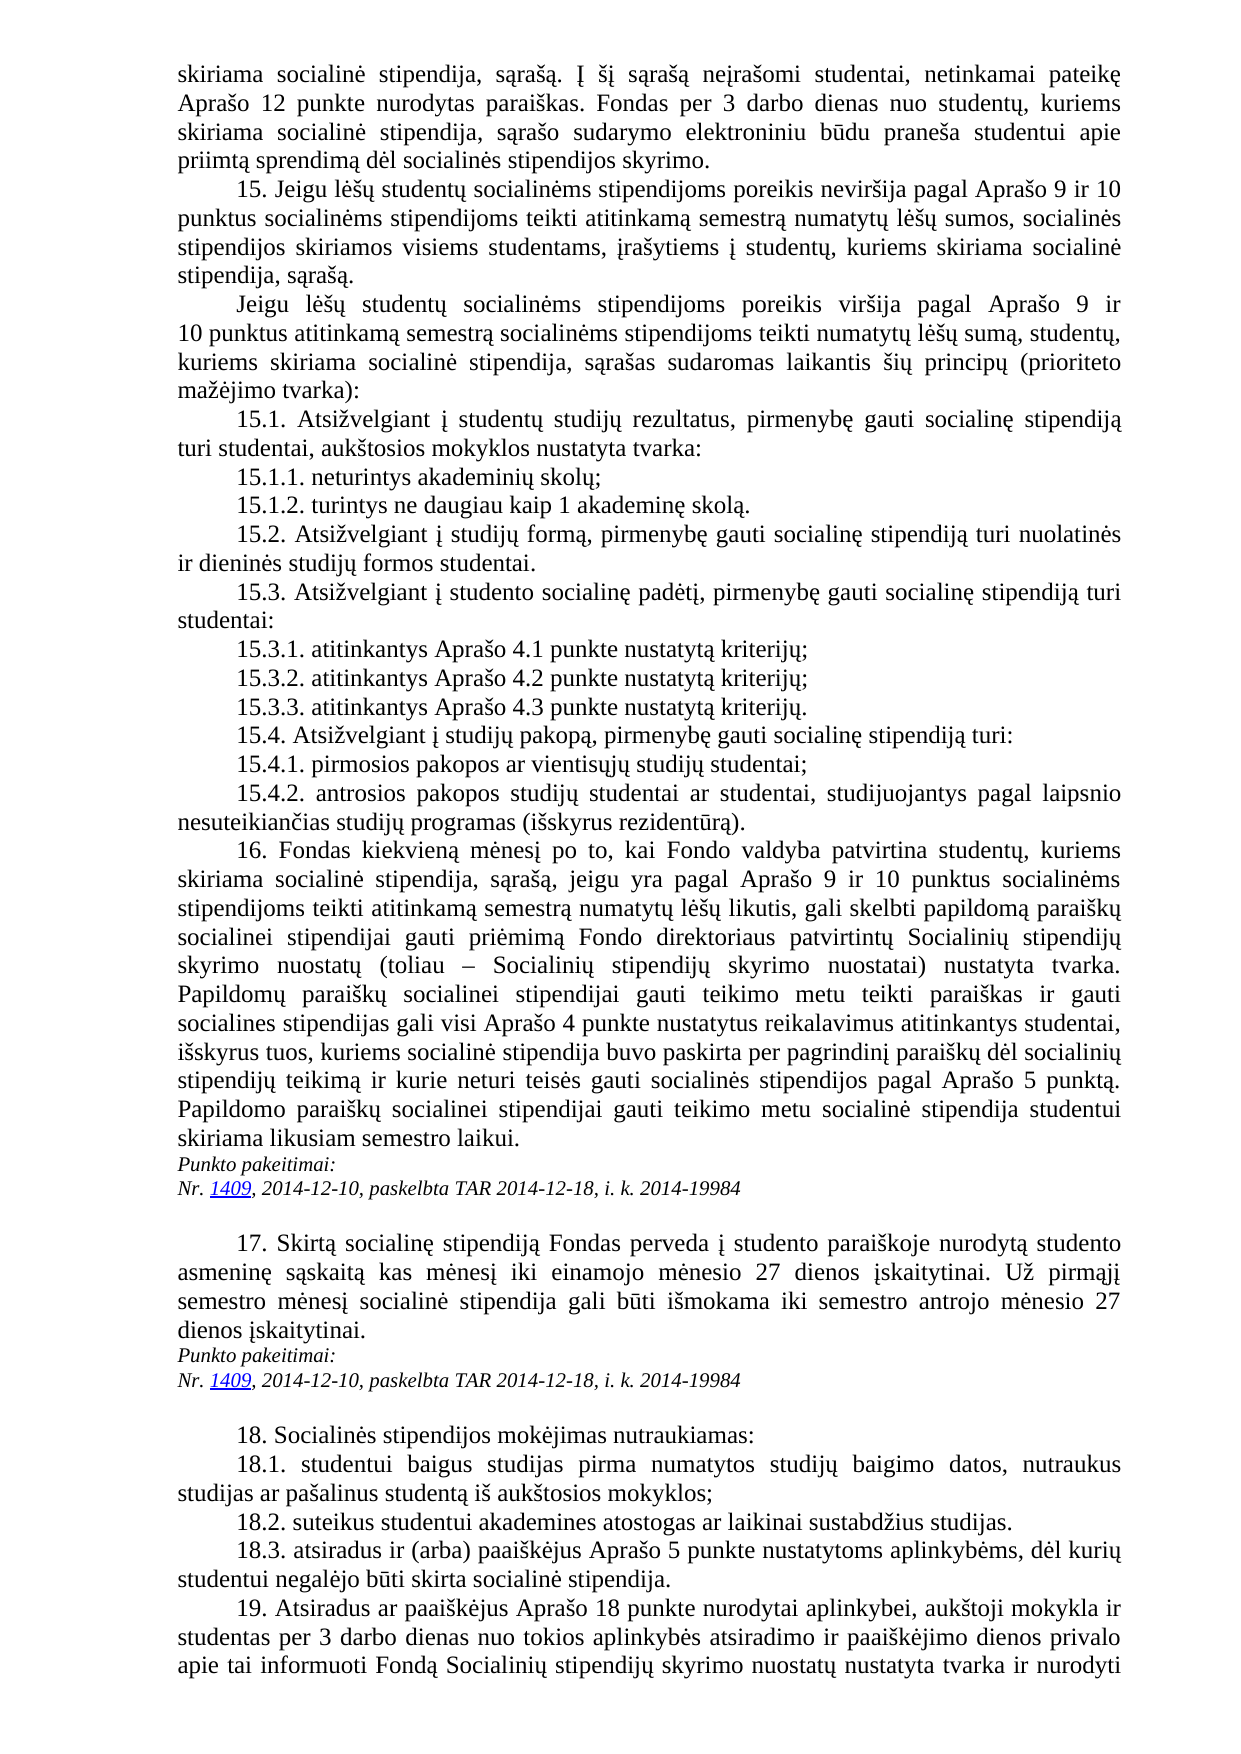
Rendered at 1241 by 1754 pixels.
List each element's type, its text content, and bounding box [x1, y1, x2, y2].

text Jeigu lėšų studentų socialinėms stipendijoms poreikis viršija pagal Aprašo 9 ir 10 punktus atitinkamą semestrą socialinėms stipendijoms teikti numatytų lėšų sumą, studentų, kuriems skiriama socialinė stipendija, sąrašas sudaromas laikantis šių principų (prioriteto mažėjimo tvarka): [177, 289, 1122, 404]
text Punkto pakeitimai: [177, 1343, 1122, 1367]
text skiriama socialinė stipendija, sąrašą. Į šį sąrašą neįrašomi studentai, netinkamai pateikę Aprašo 12 punkte nurodytas paraiškas. Fondas per 3 darbo dienas nuo studentų, kuriems skiriama socialinė stipendija, sąrašo sudarymo elektroniniu būdu praneša studentui apie priimtą sprendimą dėl socialinės stipendijos skyrimo. [177, 59, 1122, 174]
text 15.1.2. turintys ne daugiau kaip 1 akademinę skolą. [177, 490, 1122, 519]
text 19. Atsiradus ar paaiškėjus Aprašo 18 punkte nurodytai aplinkybei, aukštoji mokykla ir studentas per 3 darbo dienas nuo tokios aplinkybės atsiradimo ir paaiškėjimo dienos privalo apie tai informuoti Fondą Socialinių stipendijų skyrimo nuostatų nustatyta tvarka ir nurodyti [177, 1593, 1122, 1679]
text 17. Skirtą socialinę stipendiją Fondas perveda į studento paraiškoje nurodytą studento asmeninę sąskaitą kas mėnesį iki einamojo mėnesio 27 dienos įskaitytinai. Už pirmąjį semestro mėnesį socialinė stipendija gali būti išmokama iki semestro antrojo mėnesio 27 dienos įskaitytinai. [177, 1228, 1122, 1343]
text 15.3.2. atitinkantys Aprašo 4.2 punkte nustatytą kriterijų; [177, 663, 1122, 692]
text 18. Socialinės stipendijos mokėjimas nutraukiamas: [177, 1420, 1122, 1449]
text 15.4.2. antrosios pakopos studijų studentai ar studentai, studijuojantys pagal laipsnio nesuteikiančias studijų programas (išskyrus rezidentūrą). [177, 778, 1122, 835]
text 15.3.1. atitinkantys Aprašo 4.1 punkte nustatytą kriterijų; [177, 634, 1122, 663]
text 15.2. Atsižvelgiant į studijų formą, pirmenybę gauti socialinę stipendiją turi nuolatinės ir dieninės studijų formos studentai. [177, 519, 1122, 577]
text 15.1.1. neturintys akademinių skolų; [177, 462, 1122, 490]
text 15.3.3. atitinkantys Aprašo 4.3 punkte nustatytą kriterijų. [177, 692, 1122, 720]
text 15.4.1. pirmosios pakopos ar vientisųjų studijų studentai; [177, 749, 1122, 778]
text 18.3. atsiradus ir (arba) paaiškėjus Aprašo 5 punkte nustatytoms aplinkybėms, dėl kurių studentui negalėjo būti skirta socialinė stipendija. [177, 1535, 1122, 1593]
text 16. Fondas kiekvieną mėnesį po to, kai Fondo valdyba patvirtina studentų, kuriems skiriama socialinė stipendija, sąrašą, jeigu yra pagal Aprašo 9 ir 10 punktus socialinėms stipendijoms teikti atitinkamą semestrą numatytų lėšų likutis, gali skelbti papildomą paraiškų socialinei stipendijai gauti priėmimą Fondo direktoriaus patvirtintų Socialinių stipendijų skyrimo nuostatų (toliau – Socialinių stipendijų skyrimo nuostatai) nustatyta tvarka. Papildomų paraiškų socialinei stipendijai gauti teikimo metu teikti paraiškas ir gauti socialines stipendijas gali visi Aprašo 4 punkte nustatytus reikalavimus atitinkantys studentai, išskyrus tuos, kuriems socialinė stipendija buvo paskirta per pagrindinį paraiškų dėl socialinių stipendijų teikimą ir kurie neturi teisės gauti socialinės stipendijos pagal Aprašo 5 punktą. Papildomo paraiškų socialinei stipendijai gauti teikimo metu socialinė stipendija studentui skiriama likusiam semestro laikui. [177, 835, 1122, 1152]
text 18.1. studentui baigus studijas pirma numatytos studijų baigimo datos, nutraukus studijas ar pašalinus studentą iš aukštosios mokyklos; [177, 1449, 1122, 1507]
text Nr. 1409, 2014-12-10, paskelbta TAR 2014-12-18, i. k. 2014-19984 [177, 1176, 1122, 1200]
text 15.3. Atsižvelgiant į studento socialinę padėtį, pirmenybę gauti socialinę stipendiją turi studentai: [177, 577, 1122, 634]
text 18.2. suteikus studentui akademines atostogas ar laikinai sustabdžius studijas. [177, 1507, 1122, 1535]
text 15.4. Atsižvelgiant į studijų pakopą, pirmenybę gauti socialinę stipendiją turi: [177, 720, 1122, 749]
text 15. Jeigu lėšų studentų socialinėms stipendijoms poreikis neviršija pagal Aprašo 9 ir 10 punktus socialinėms stipendijoms teikti atitinkamą semestrą numatytų lėšų sumos, socialinės stipendijos skiriamos visiems studentams, įrašytiems į studentų, kuriems skiriama socialinė stipendija, sąrašą. [177, 174, 1122, 289]
text Punkto pakeitimai: [177, 1152, 1122, 1176]
text Nr. 1409, 2014-12-10, paskelbta TAR 2014-12-18, i. k. 2014-19984 [177, 1367, 1122, 1392]
text 15.1. Atsižvelgiant į studentų studijų rezultatus, pirmenybę gauti socialinę stipendiją turi studentai, aukštosios mokyklos nustatyta tvarka: [177, 404, 1122, 462]
